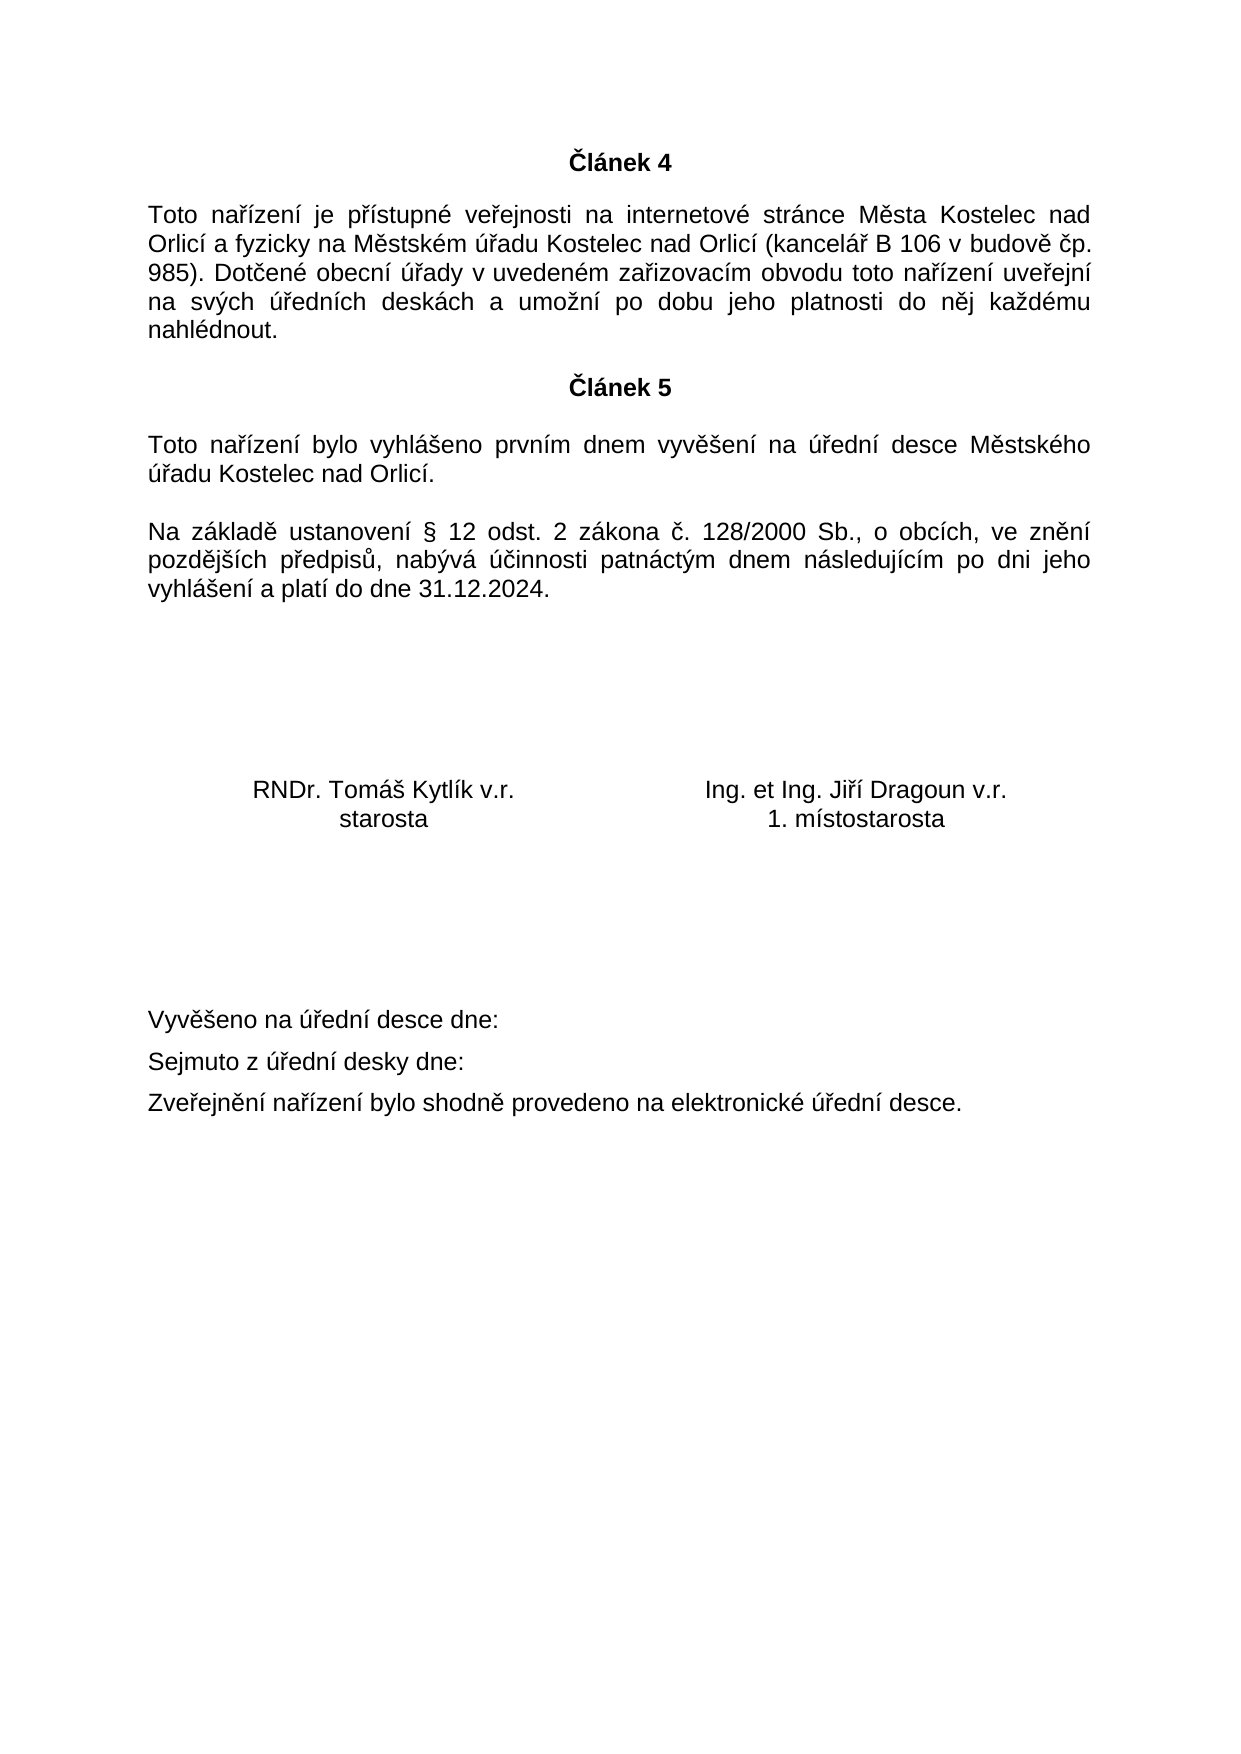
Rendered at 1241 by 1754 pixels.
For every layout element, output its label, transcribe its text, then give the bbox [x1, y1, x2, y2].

text Na základě ustanovení § 12 odst. 2 zákona č. 128/2000 Sb., o obcích, ve znění pozdějších předpisů, nabývá účinnosti patnáctým dnem následujícím po dni jeho vyhlášení a platí do dne 31.12.2024. [148, 517, 1093, 603]
text Vyvěšeno na úřední desce dne: [148, 1005, 1093, 1034]
table_header Ing. et Ing. Jiří Dragoun v.r. 1. místostarosta [620, 775, 1093, 862]
text Sejmuto z úřední desky dne: [148, 1047, 1093, 1075]
subtitle Článek 5 [148, 373, 1093, 402]
text Toto nařízení bylo vyhlášeno prvním dnem vyvěšení na úřední desce Městského úřadu Kostelec nad Orlicí. [148, 430, 1093, 488]
subtitle Článek 4 [148, 148, 1093, 176]
text Zveřejnění nařízení bylo shodně provedeno na elektronické úřední desce. [148, 1088, 1093, 1117]
text Toto nařízení je přístupné veřejnosti na internetové stránce Města Kostelec nad Orlicí a fyzicky na Městském úřadu Kostelec nad Orlicí (kancelář B 106 v budově čp. 985). Dotčené obecní úřady v uvedeném zařizovacím obvodu toto nařízení uveřejní na svých úředních deskách a umožní po dobu jeho platnosti do něj každému nahlédnout. [148, 200, 1093, 344]
table_header RNDr. Tomáš Kytlík v.r. starosta [148, 775, 619, 862]
